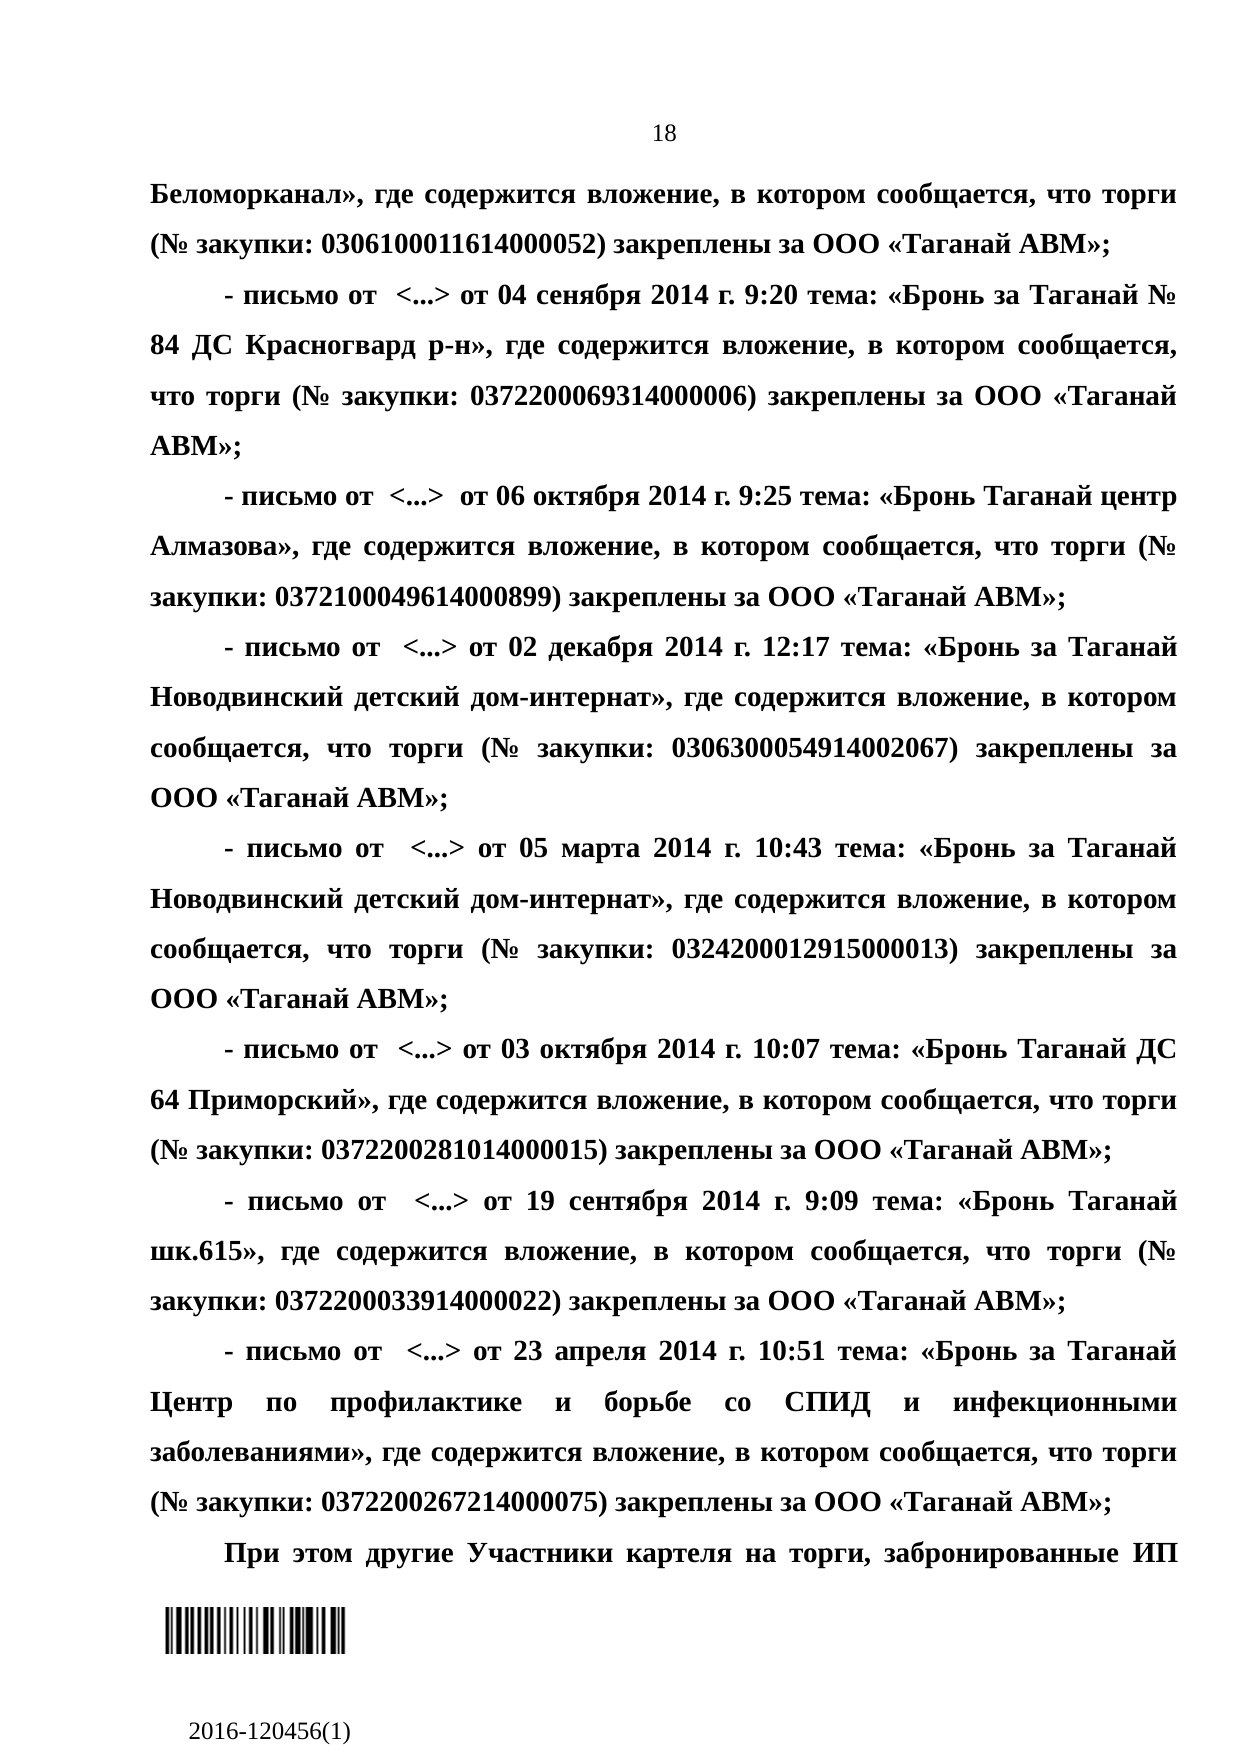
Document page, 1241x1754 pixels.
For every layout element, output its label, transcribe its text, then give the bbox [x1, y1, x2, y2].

text - письмо от <...> от 04 сенября 2014 г. 9:20 тема: «Бронь за Таганай № 84 ДС Красногвард р-н», где содержится вложение, в котором сообщается, что торги (№ закупки: 0372200069314000006) закреплены за ООО «Таганай АВМ»; [150, 277, 1178, 461]
picture [150, 1607, 363, 1654]
text При этом другие Участники картеля на торги, забронированные ИП [150, 1535, 1178, 1568]
text - письмо от <...> от 03 октября 2014 г. 10:07 тема: «Бронь Таганай ДС 64 Приморский», где содержится вложение, в котором сообщается, что торги (№ закупки: 0372200281014000015) закреплены за ООО «Таганай АВМ»; [150, 1032, 1178, 1166]
text - письмо от <...> от 05 марта 2014 г. 10:43 тема: «Бронь за Таганай Новодвинский детский дом-интернат», где содержится вложение, в котором сообщается, что торги (№ закупки: 0324200012915000013) закреплены за ООО «Таганай АВМ»; [150, 830, 1178, 1015]
text - письмо от <...> от 23 апреля 2014 г. 10:51 тема: «Бронь за Таганай Центр по профилактике и борьбе со СПИД и инфекционными заболеваниями», где содержится вложение, в котором сообщается, что торги (№ закупки: 0372200267214000075) закреплены за ООО «Таганай АВМ»; [150, 1333, 1178, 1518]
text - письмо от <...> от 02 декабря 2014 г. 12:17 тема: «Бронь за Таганай Новодвинский детский дом-интернат», где содержится вложение, в котором сообщается, что торги (№ закупки: 0306300054914002067) закреплены за ООО «Таганай АВМ»; [150, 629, 1178, 814]
text - письмо от <...> от 06 октября 2014 г. 9:25 тема: «Бронь Таганай центр Алмазова», где содержится вложение, в котором сообщается, что торги (№ закупки: 0372100049614000899) закреплены за ООО «Таганай АВМ»; [150, 478, 1178, 612]
text - письмо от <...> от 19 сентября 2014 г. 9:09 тема: «Бронь Таганай шк.615», где содержится вложение, в котором сообщается, что торги (№ закупки: 0372200033914000022) закреплены за ООО «Таганай АВМ»; [150, 1183, 1178, 1317]
text Беломорканал», где содержится вложение, в котором сообщается, что торги (№ закупки: 0306100011614000052) закреплены за ООО «Таганай АВМ»; [150, 176, 1178, 260]
